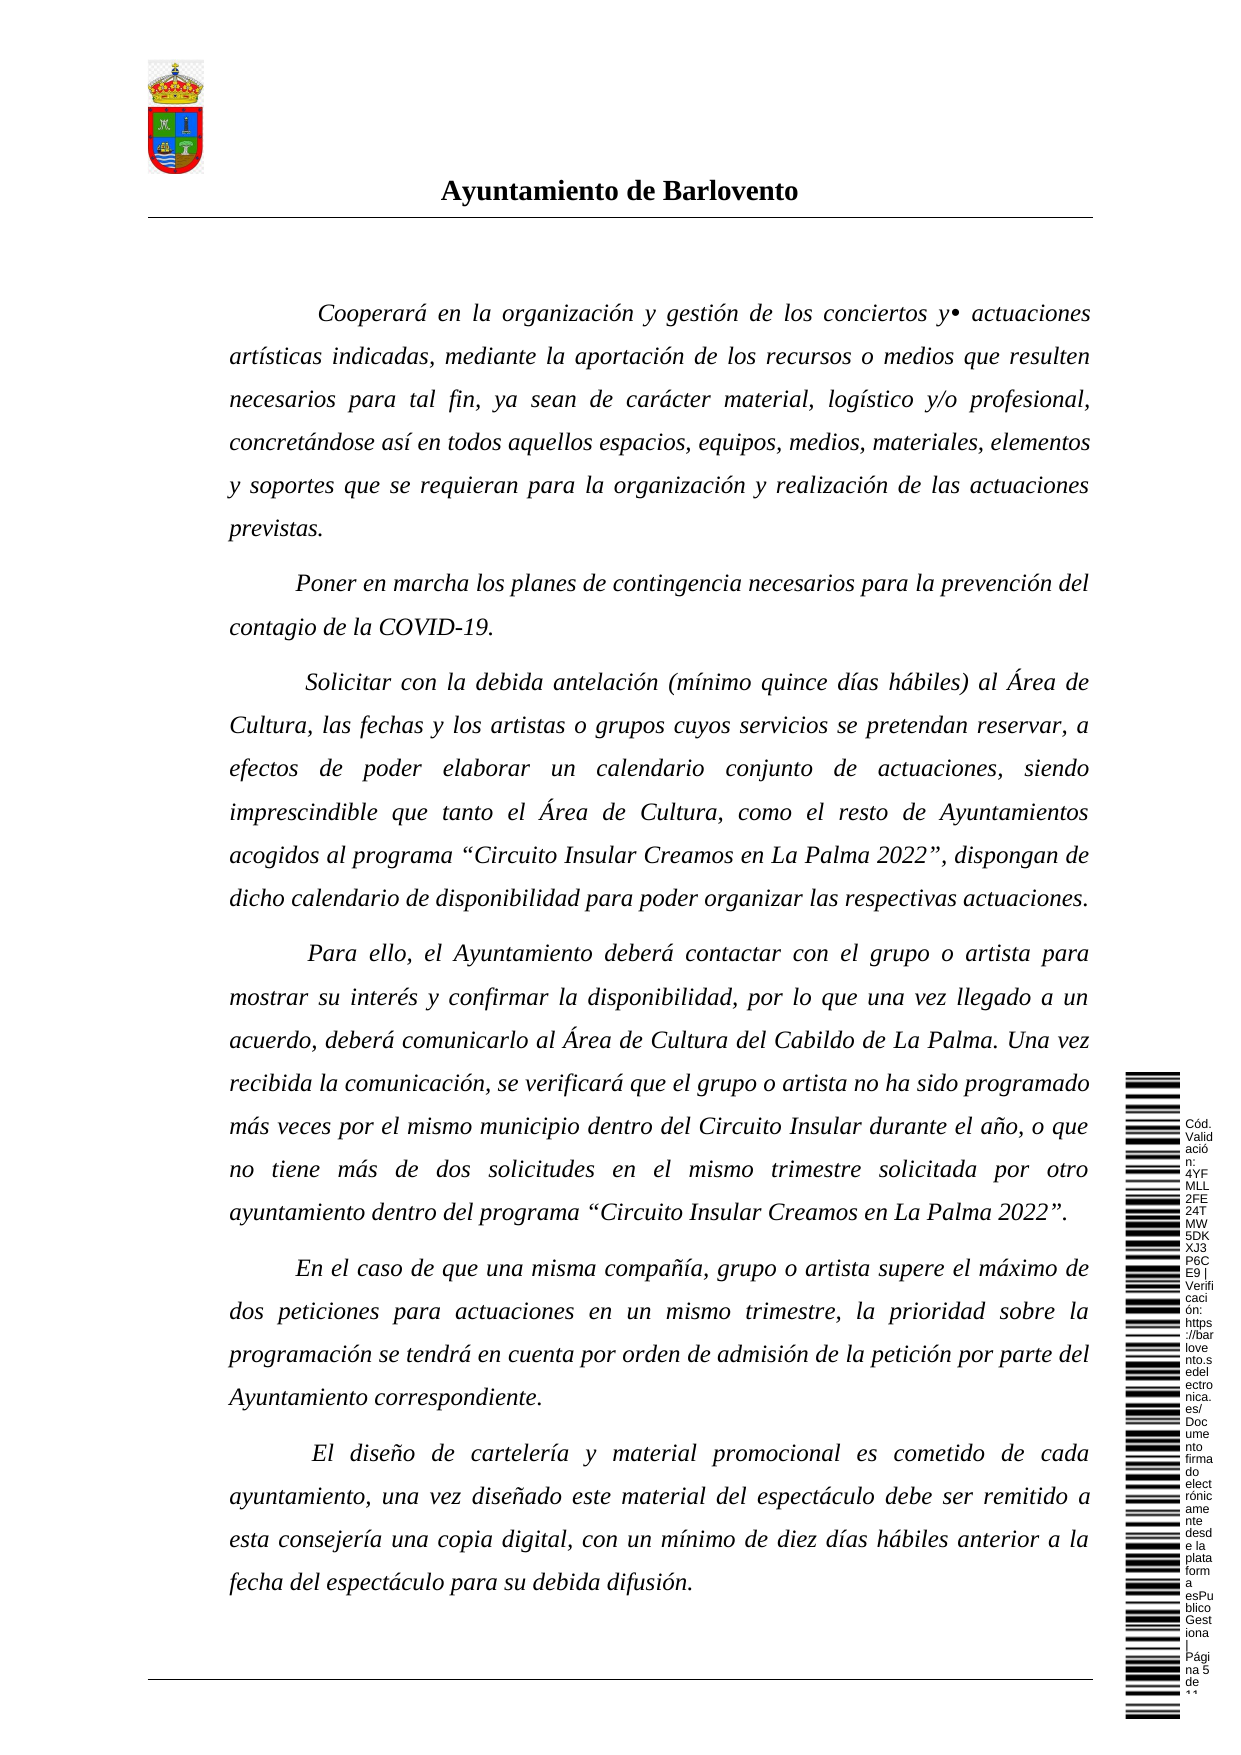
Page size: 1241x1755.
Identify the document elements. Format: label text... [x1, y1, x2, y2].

text Solicitar con la debida antelación (mínimo quince días hábiles) al Área de Cultura, las fechas y los artistas o grupos cuyos servicios se pretendan reservar, a efectos de poder elaborar un calendario conjunto de actuaciones, siendo imprescindible que tanto el Área de Cultura, como el resto de Ayuntamientos acogidos al programa “Circuito Insular Creamos en La Palma 2022”, dispongan de dicho calendario de disponibilidad para poder organizar las respectivas actuaciones. [229, 667, 1092, 912]
text Para ello, el Ayuntamiento deberá contactar con el grupo o artista para mostrar su interés y confirmar la disponibilidad, por lo que una vez llegado a un acuerdo, deberá comunicarlo al Área de Cultura del Cabildo de La Palma. Una vez recibida la comunicación, se verificará que el grupo o artista no ha sido programado más veces por el mismo municipio dentro del Circuito Insular durante el año, o que no tiene más de dos solicitudes en el mismo trimestre solicitada por otro ayuntamiento dentro del programa “Circuito Insular Creamos en La Palma 2022”. [229, 938, 1093, 1226]
text Poner en marcha los planes de contingencia necesarios para la prevención del contagio de la COVID-19. [229, 568, 1092, 640]
text Cooperará en la organización y gestión de los conciertos y• actuaciones artísticas indicadas, mediante la aportación de los recursos o medios que resulten necesarios para tal fin, ya sean de carácter material, logístico y/o profesional, concretándose así en todos aquellos espacios, equipos, medios, materiales, elementos y soportes que se requieran para la organización y realización de las actuaciones previstas. [229, 297, 1093, 542]
text Cód. Validación: 4YFMLL2FE24TMW5DKXJ3P6CE9 | Verificación: https://barlovento.sedelectronica.es/ Documento firmado electrónicamente desde la plataforma esPublico Gestiona | Página 5 de 11 [1185, 1119, 1214, 1694]
text En el caso de que una misma compañía, grupo o artista supere el máximo de dos peticiones para actuaciones en un mismo trimestre, la prioridad sobre la programación se tendrá en cuenta por orden de admisión de la petición por parte del Ayuntamiento correspondiente. [229, 1253, 1093, 1411]
text El diseño de cartelería y material promocional es cometido de cada ayuntamiento, una vez diseñado este material del espectáculo debe ser remitido a esta consejería una copia digital, con un mínimo de diez días hábiles anterior a la fecha del espectáculo para su debida difusión. [229, 1438, 1092, 1596]
